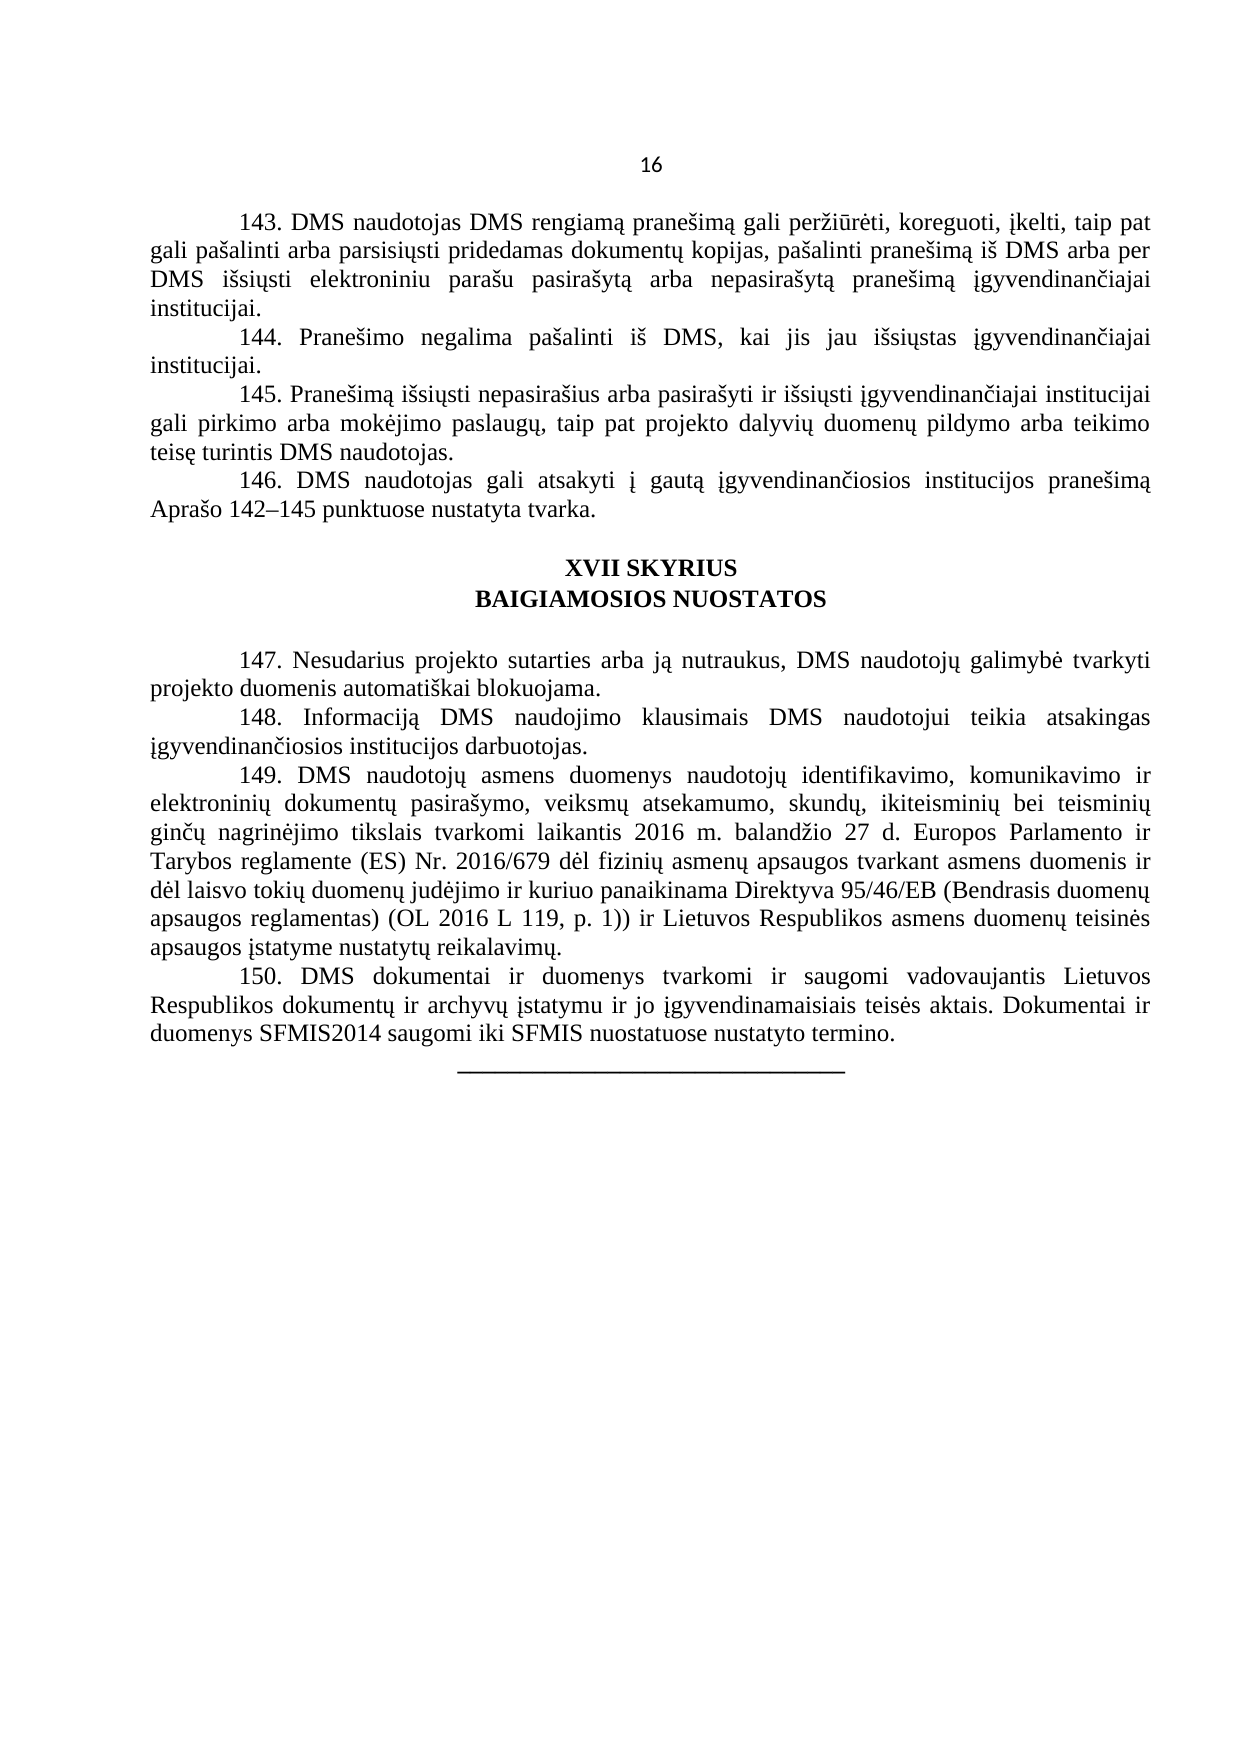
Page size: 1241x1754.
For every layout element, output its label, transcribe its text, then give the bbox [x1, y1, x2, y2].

text 150. DMS dokumentai ir duomenys tvarkomi ir saugomi vadovaujantis Lietuvos Respublikos dokumentų ir archyvų įstatymu ir jo įgyvendinamaisiais teisės aktais. Dokumentai ir duomenys SFMIS2014 saugomi iki SFMIS nuostatuose nustatyto termino. [150, 961, 1152, 1047]
text 146. DMS naudotojas gali atsakyti į gautą įgyvendinančiosios institucijos pranešimą Aprašo 142–145 punktuose nustatyta tvarka. [150, 466, 1152, 523]
text 145. Pranešimą išsiųsti nepasirašius arba pasirašyti ir išsiųsti įgyvendinančiajai institucijai gali pirkimo arba mokėjimo paslaugų, taip pat projekto dalyvių duomenų pildymo arba teikimo teisę turintis DMS naudotojas. [150, 379, 1152, 466]
text 144. Pranešimo negalima pašalinti iš DMS, kai jis jau išsiųstas įgyvendinančiajai institucijai. [150, 322, 1152, 379]
text _______________________________ [150, 1047, 1152, 1076]
text 149. DMS naudotojų asmens duomenys naudotojų identifikavimo, komunikavimo ir elektroninių dokumentų pasirašymo, veiksmų atsekamumo, skundų, ikiteisminių bei teisminių ginčų nagrinėjimo tikslais tvarkomi laikantis 2016 m. balandžio 27 d. Europos Parlamento ir Tarybos reglamente (ES) Nr. 2016/679 dėl fizinių asmenų apsaugos tvarkant asmens duomenis ir dėl laisvo tokių duomenų judėjimo ir kuriuo panaikinama Direktyva 95/46/EB (Bendrasis duomenų apsaugos reglamentas) (OL 2016 L 119, p. 1)) ir Lietuvos Respublikos asmens duomenų teisinės apsaugos įstatyme nustatytų reikalavimų. [150, 760, 1152, 961]
text BAIGIAMOSIOS NUOSTATOS [150, 584, 1152, 613]
text 143. DMS naudotojas DMS rengiamą pranešimą gali peržiūrėti, koreguoti, įkelti, taip pat gali pašalinti arba parsisiųsti pridedamas dokumentų kopijas, pašalinti pranešimą iš DMS arba per DMS išsiųsti elektroniniu parašu pasirašytą arba nepasirašytą pranešimą įgyvendinančiajai institucijai. [150, 207, 1152, 322]
text XVII SKYRIUS [150, 553, 1152, 582]
text 148. Informaciją DMS naudojimo klausimais DMS naudotojui teikia atsakingas įgyvendinančiosios institucijos darbuotojas. [150, 702, 1152, 760]
text 147. Nesudarius projekto sutarties arba ją nutraukus, DMS naudotojų galimybė tvarkyti projekto duomenis automatiškai blokuojama. [150, 645, 1152, 702]
